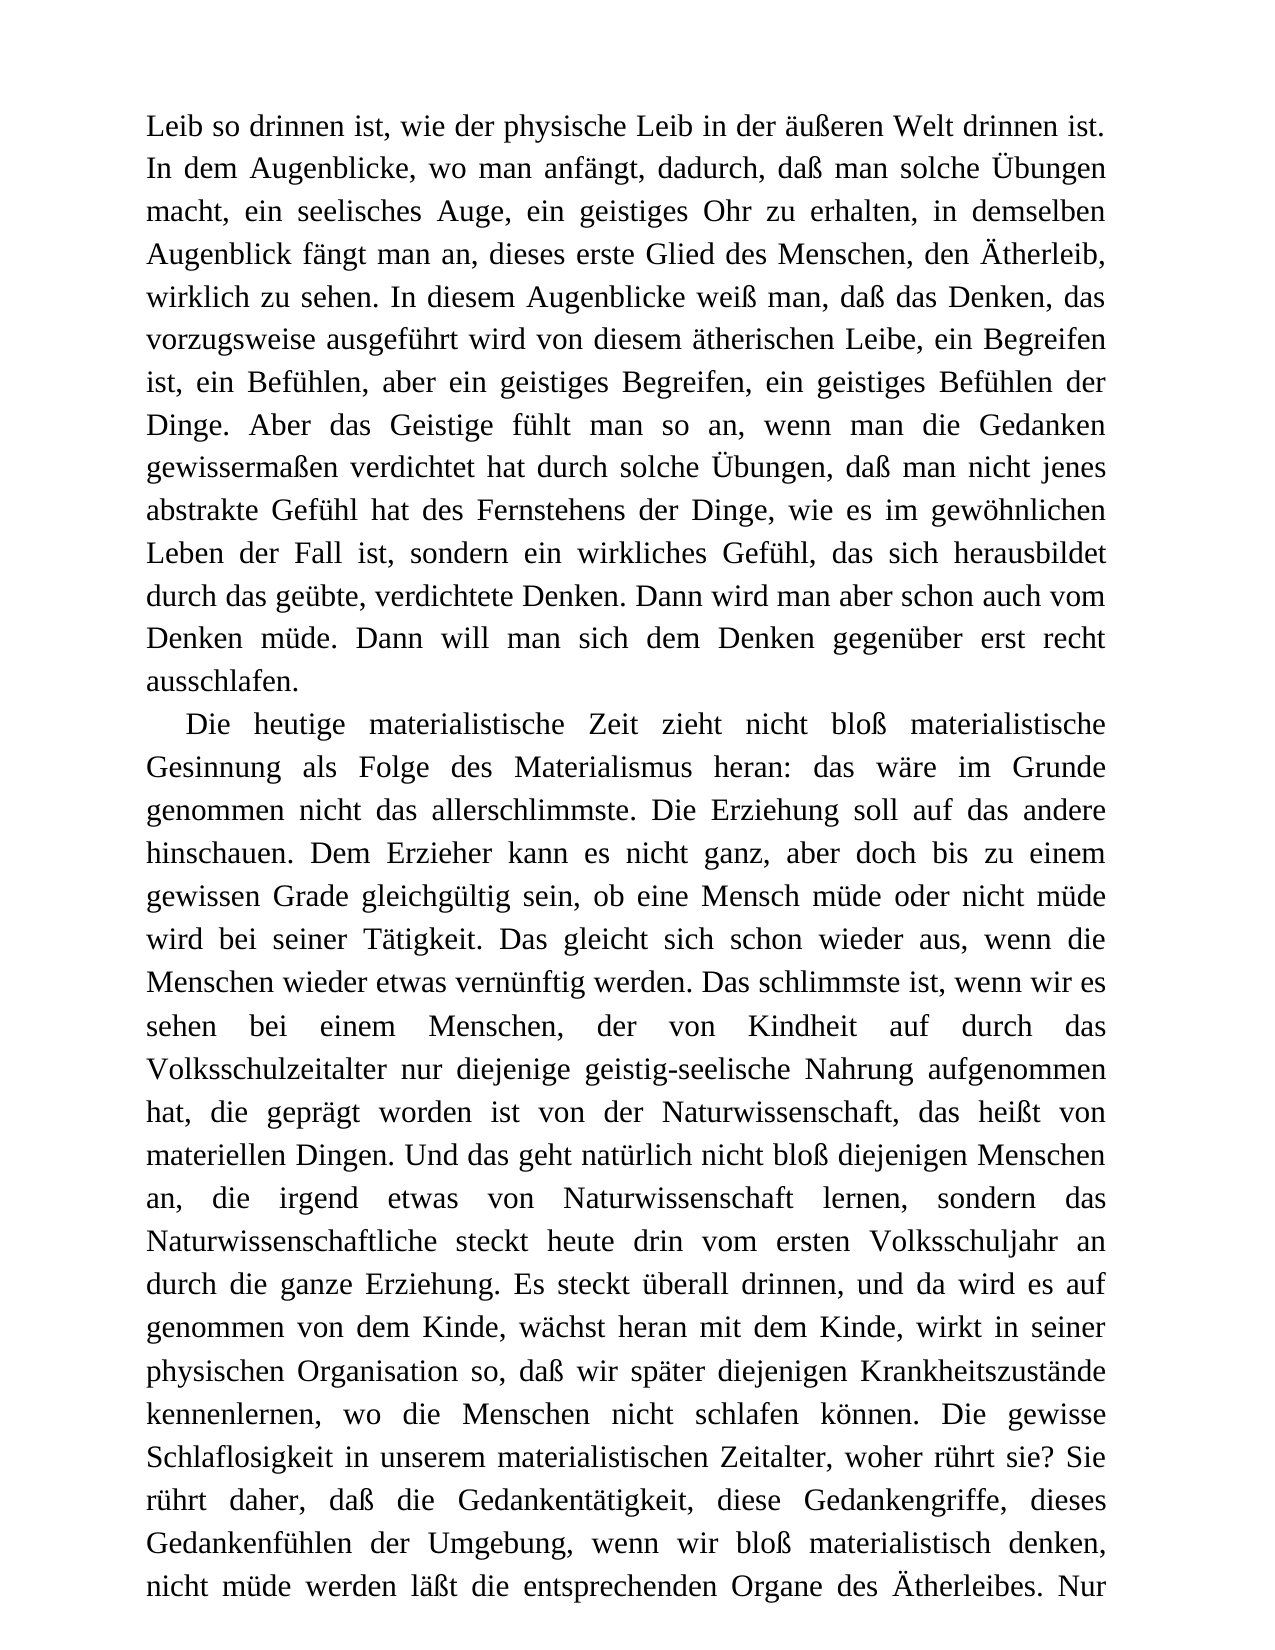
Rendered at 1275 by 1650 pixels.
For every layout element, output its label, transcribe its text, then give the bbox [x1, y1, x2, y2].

text Leib so drinnen ist, wie der physische Leib in der äußeren Welt drinnen ist. In dem Augenblicke, wo man anfängt, dadurch, daß man solche Übungen macht, ein seelisches Auge, ein geistiges Ohr zu erhalten, in demselben Augenblick fängt man an, dieses erste Glied des Menschen, den Ätherleib, wirklich zu sehen. In diesem Augenblicke weiß man, daß das Denken, das vorzugsweise ausgeführt wird von diesem ätherischen Leibe, ein Begreifen ist, ein Befühlen, aber ein geistiges Begreifen, ein geistiges Befühlen der Dinge. Aber das Geistige fühlt man so an, wenn man die Gedanken gewissermaßen verdichtet hat durch solche Übungen, daß man nicht jenes abstrakte Gefühl hat des Fernstehens der Dinge, wie es im gewöhnlichen Leben der Fall ist, sondern ein wirkliches Gefühl, das sich herausbildet durch das geübte, verdichtete Denken. Dann wird man aber schon auch vom Denken müde. Dann will man sich dem Denken gegenüber erst recht ausschlafen. [146, 107, 1107, 698]
text Die heutige materialistische Zeit zieht nicht bloß materialistische Gesinnung als Folge des Materialismus heran: das wäre im Grunde genommen nicht das allerschlimmste. Die Erziehung soll auf das andere hinschauen. Dem Erzieher kann es nicht ganz, aber doch bis zu einem gewissen Grade gleichgültig sein, ob eine Mensch müde oder nicht müde wird bei seiner Tätigkeit. Das gleicht sich schon wieder aus, wenn die Menschen wieder etwas vernünftig werden. Das schlimmste ist, wenn wir es sehen bei einem Menschen, der von Kindheit auf durch das Volksschulzeitalter nur diejenige geistig-seelische Nahrung aufgenommen hat, die geprägt worden ist von der Naturwissenschaft, das heißt von materiellen Dingen. Und das geht natürlich nicht bloß diejenigen Menschen an, die irgend etwas von Naturwissenschaft lernen, sondern das Naturwissenschaftliche steckt heute drin vom ersten Volksschuljahr an durch die ganze Erziehung. Es steckt überall drinnen, und da wird es auf genommen von dem Kinde, wächst heran mit dem Kinde, wirkt in seiner physischen Organisation so, daß wir später diejenigen Krankheitszustände kennenlernen, wo die Menschen nicht schlafen können. Die gewisse Schlaflosigkeit in unserem materialistischen Zeitalter, woher rührt sie? Sie rührt daher, daß die Gedankentätigkeit, diese Gedankengriffe, dieses Gedankenfühlen der Umgebung, wenn wir bloß materialistisch denken, nicht müde werden läßt die entsprechenden Organe des Ätherleibes. Nur [146, 705, 1107, 1603]
